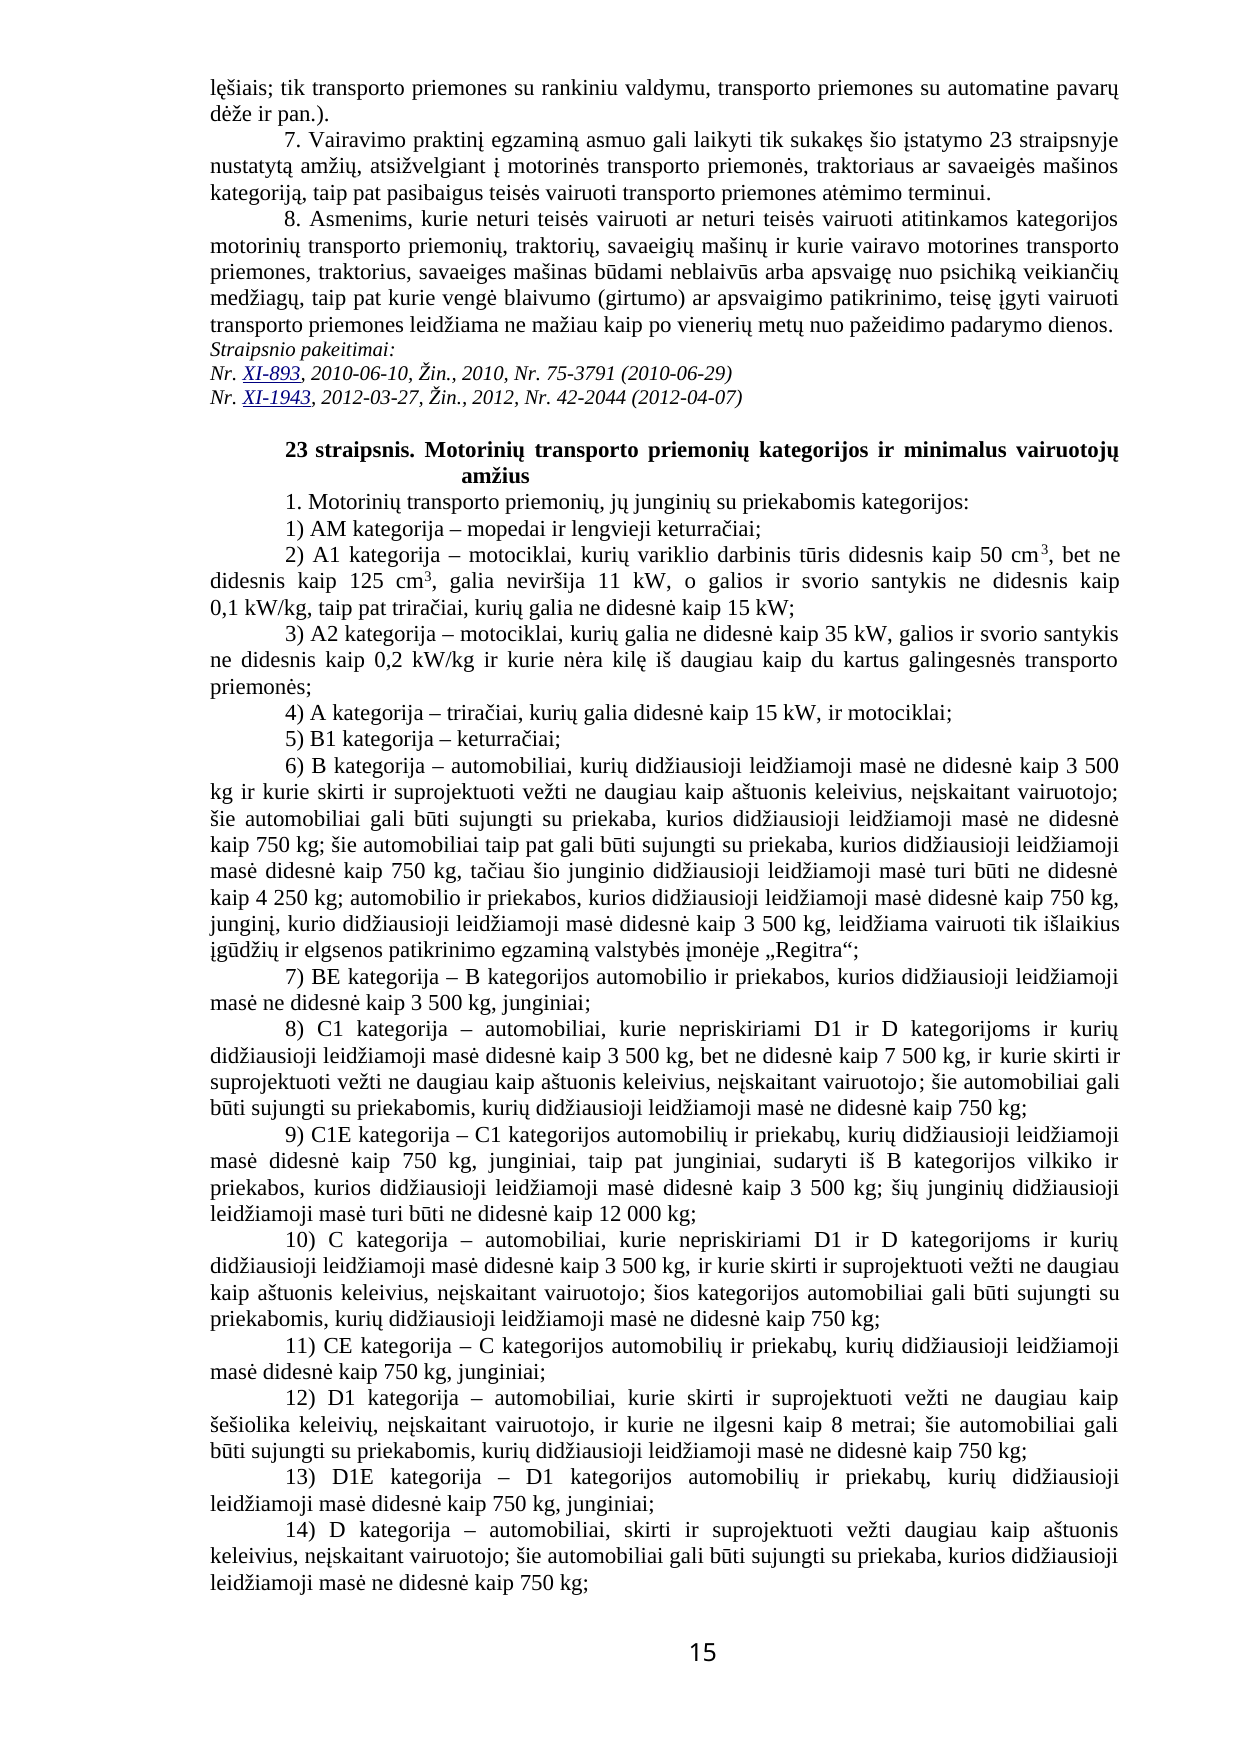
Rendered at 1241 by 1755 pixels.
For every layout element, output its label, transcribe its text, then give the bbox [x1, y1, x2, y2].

text Nr. XI-1943, 2012-03-27, Žin., 2012, Nr. 42-2044 (2012-04-07) [210, 385, 1120, 409]
text 11) CE kategorija – C kategorijos automobilių ir priekabų, kurių didžiausioji leidžiamoji masė didesnė kaip 750 kg, junginiai; [210, 1332, 1120, 1384]
text 6) B kategorija – automobiliai, kurių didžiausioji leidžiamoji masė ne didesnė kaip 3 500 kg ir kurie skirti ir suprojektuoti vežti ne daugiau kaip aštuonis keleivius, neįskaitant vairuotojo; šie automobiliai gali būti sujungti su priekaba, kurios didžiausioji leidžiamoji masė ne didesnė kaip 750 kg; šie automobiliai taip pat gali būti sujungti su priekaba, kurios didžiausioji leidžiamoji masė didesnė kaip 750 kg, tačiau šio junginio didžiausioji leidžiamoji masė turi būti ne didesnė kaip 4 250 kg; automobilio ir priekabos, kurios didžiausioji leidžiamoji masė didesnė kaip 750 kg, junginį, kurio didžiausioji leidžiamoji masė didesnė kaip 3 500 kg, leidžiama vairuoti tik išlaikius įgūdžių ir elgsenos patikrinimo egzaminą valstybės įmonėje „Regitra“; [210, 752, 1120, 963]
text 3) A2 kategorija – motociklai, kurių galia ne didesnė kaip 35 kW, galios ir svorio santykis ne didesnis kaip 0,2 kW/kg ir kurie nėra kilę iš daugiau kaip du kartus galingesnės transporto priemonės; [210, 620, 1120, 699]
text 4) A kategorija – triračiai, kurių galia didesnė kaip 15 kW, ir motociklai; [210, 699, 1120, 726]
text 1) AM kategorija – mopedai ir lengvieji keturračiai; [210, 515, 1120, 541]
text 7. Vairavimo praktinį egzaminą asmuo gali laikyti tik sukakęs šio įstatymo 23 straipsnyje nustatytą amžių, atsižvelgiant į motorinės transporto priemonės, traktoriaus ar savaeigės mašinos kategoriją, taip pat pasibaigus teisės vairuoti transporto priemones atėmimo terminui. [210, 126, 1120, 205]
text lęšiais; tik transporto priemones su rankiniu valdymu, transporto priemones su automatine pavarų dėže ir pan.). [210, 73, 1120, 126]
text 14) D kategorija – automobiliai, skirti ir suprojektuoti vežti daugiau kaip aštuonis keleivius, neįskaitant vairuotojo; šie automobiliai gali būti sujungti su priekaba, kurios didžiausioji leidžiamoji masė ne didesnė kaip 750 kg; [210, 1516, 1120, 1595]
text 23 straipsnis. Motorinių transporto priemonių kategorijos ir minimalus vairuotojų amžius [285, 436, 1120, 488]
text 7) BE kategorija – B kategorijos automobilio ir priekabos, kurios didžiausioji leidžiamoji masė ne didesnė kaip 3 500 kg, junginiai; [210, 963, 1120, 1015]
text Nr. XI-893, 2010-06-10, Žin., 2010, Nr. 75-3791 (2010-06-29) [210, 361, 1120, 385]
text 12) D1 kategorija – automobiliai, kurie skirti ir suprojektuoti vežti ne daugiau kaip šešiolika keleivių, neįskaitant vairuotojo, ir kurie ne ilgesni kaip 8 metrai; šie automobiliai gali būti sujungti su priekabomis, kurių didžiausioji leidžiamoji masė ne didesnė kaip 750 kg; [210, 1384, 1120, 1463]
text 13) D1E kategorija – D1 kategorijos automobilių ir priekabų, kurių didžiausioji leidžiamoji masė didesnė kaip 750 kg, junginiai; [210, 1463, 1120, 1516]
text 8) C1 kategorija – automobiliai, kurie nepriskiriami D1 ir D kategorijoms ir kurių didžiausioji leidžiamoji masė didesnė kaip 3 500 kg, bet ne didesnė kaip 7 500 kg, ir kurie skirti ir suprojektuoti vežti ne daugiau kaip aštuonis keleivius, neįskaitant vairuotojo; šie automobiliai gali būti sujungti su priekabomis, kurių didžiausioji leidžiamoji masė ne didesnė kaip 750 kg; [210, 1015, 1120, 1121]
text Straipsnio pakeitimai: [210, 337, 1120, 361]
text 1. Motorinių transporto priemonių, jų junginių su priekabomis kategorijos: [210, 488, 1120, 515]
text 9) C1E kategorija – C1 kategorijos automobilių ir priekabų, kurių didžiausioji leidžiamoji masė didesnė kaip 750 kg, junginiai, taip pat junginiai, sudaryti iš B kategorijos vilkiko ir priekabos, kurios didžiausioji leidžiamoji masė didesnė kaip 3 500 kg; šių junginių didžiausioji leidžiamoji masė turi būti ne didesnė kaip 12 000 kg; [210, 1121, 1120, 1226]
text 8. Asmenims, kurie neturi teisės vairuoti ar neturi teisės vairuoti atitinkamos kategorijos motorinių transporto priemonių, traktorių, savaeigių mašinų ir kurie vairavo motorines transporto priemones, traktorius, savaeiges mašinas būdami neblaivūs arba apsvaigę nuo psichiką veikiančių medžiagų, taip pat kurie vengė blaivumo (girtumo) ar apsvaigimo patikrinimo, teisę įgyti vairuoti transporto priemones leidžiama ne mažiau kaip po vienerių metų nuo pažeidimo padarymo dienos. [210, 205, 1120, 337]
text 10) C kategorija – automobiliai, kurie nepriskiriami D1 ir D kategorijoms ir kurių didžiausioji leidžiamoji masė didesnė kaip 3 500 kg, ir kurie skirti ir suprojektuoti vežti ne daugiau kaip aštuonis keleivius, neįskaitant vairuotojo; šios kategorijos automobiliai gali būti sujungti su priekabomis, kurių didžiausioji leidžiamoji masė ne didesnė kaip 750 kg; [210, 1226, 1120, 1332]
text 2) A1 kategorija – motociklai, kurių variklio darbinis tūris didesnis kaip 50 cm3, bet ne didesnis kaip 125 cm3, galia neviršija 11 kW, o galios ir svorio santykis ne didesnis kaip 0,1 kW/kg, taip pat triračiai, kurių galia ne didesnė kaip 15 kW; [210, 541, 1120, 620]
text 5) B1 kategorija – keturračiai; [210, 726, 1120, 752]
